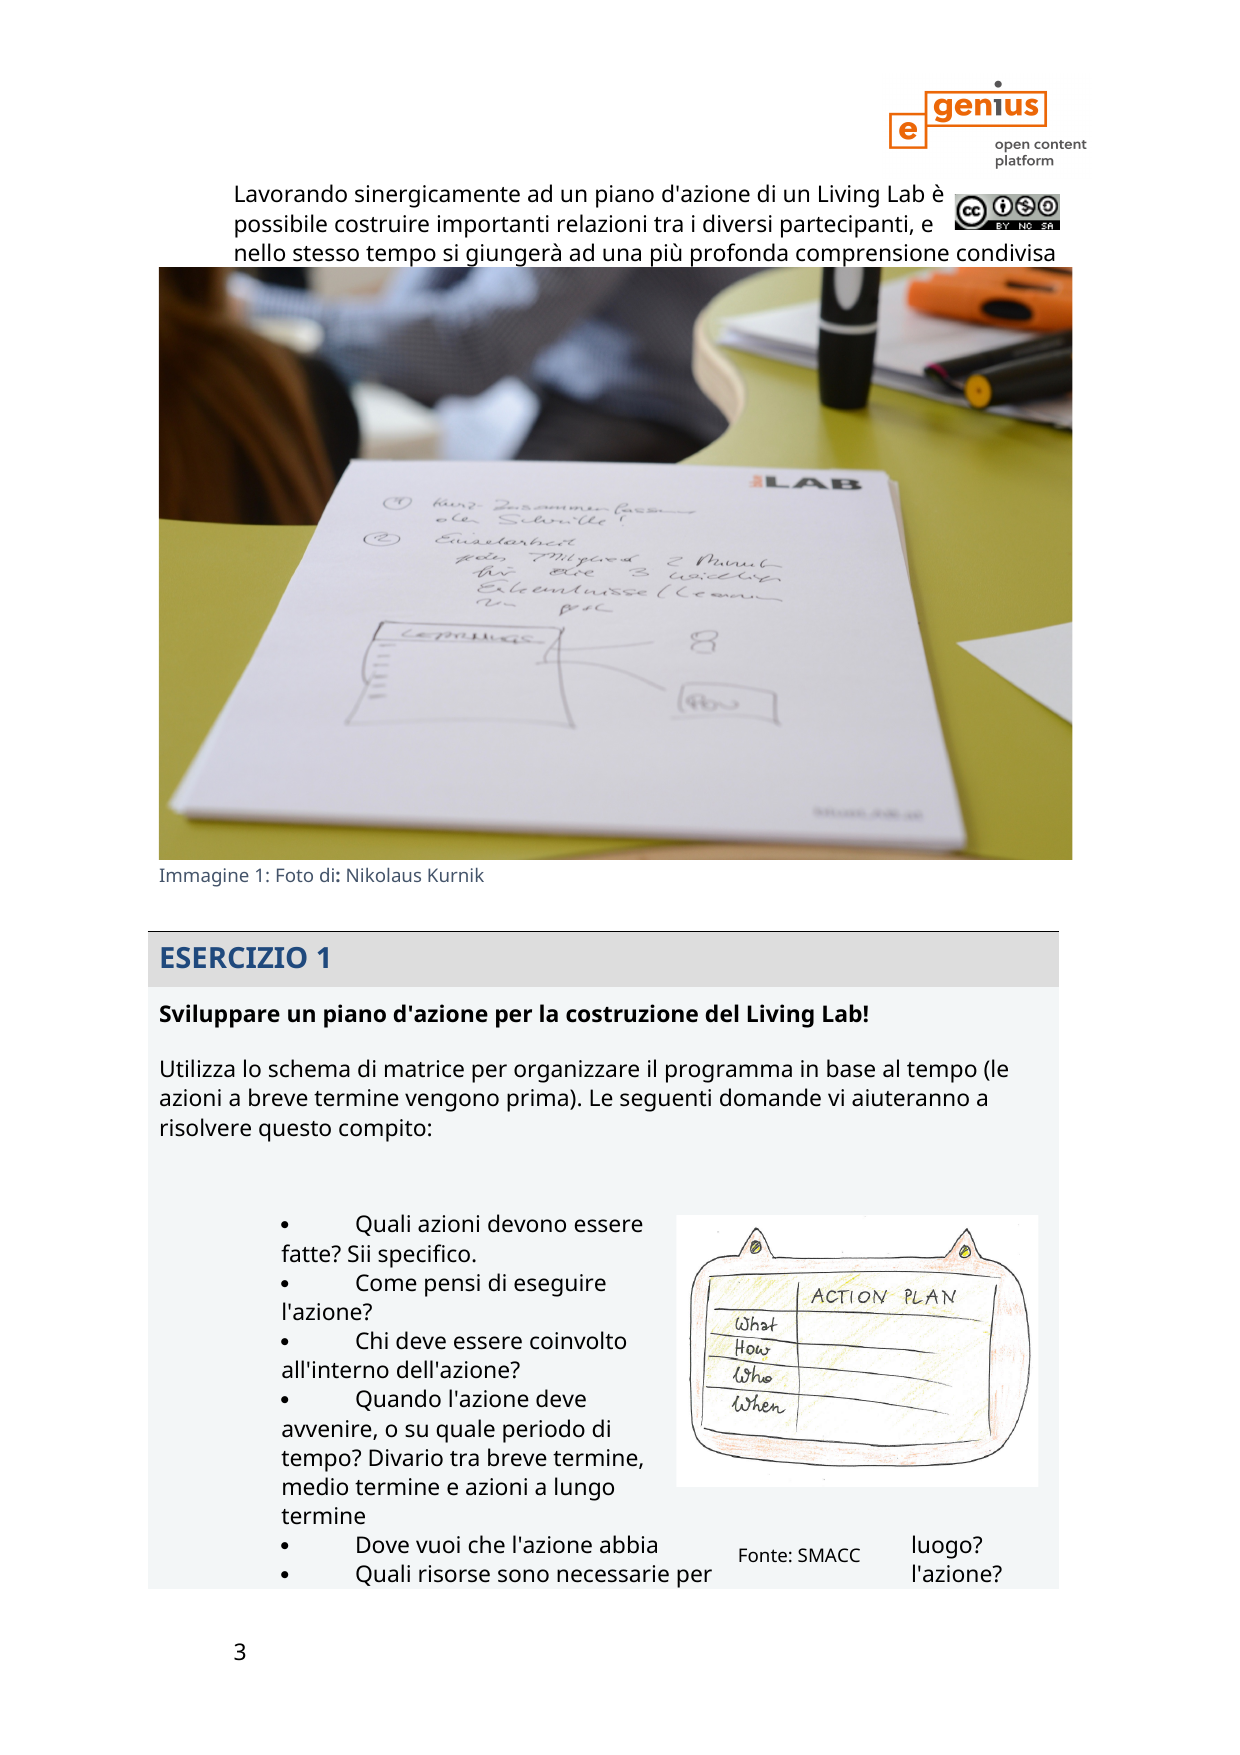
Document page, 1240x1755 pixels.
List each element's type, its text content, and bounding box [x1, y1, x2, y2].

table_header ESERCIZIO 1 [148, 932, 1059, 987]
text Lavorando sinergicamente ad un piano d'azione di un Living Lab è possibile costruire importanti relazioni tra i diversi partecipanti, e nello stesso tempo si giungerà ad una più profonda comprensione condivisa dell’azione che permetterà in futuro di raggiungere gli obiettivi comuni. [233, 179, 1092, 297]
table_header Immagine 1: Foto di: Nikolaus Kurnik [148, 310, 1084, 901]
table_cell Sviluppare un piano d'azione per la costruzione del Living Lab! Utilizza lo schema di matrice per organizzare il programma in base al tempo (le azioni a breve termine vengono prima). Le seguenti domande vi aiuteranno a risolvere questo compito: Quali azioni devono essere fatte? Sii specifico. Come pensi di eseguire l'azione? Chi deve essere coinvolto all'interno dell'azione? Quando l'azione deve avvenire, o su quale periodo di tempo? Divario tra breve termine, medio termine e azioni a lungo termine Dove vuoi che l'azione abbia luogo? Quali risorse sono necessarie per l'azione? [148, 987, 1059, 1589]
